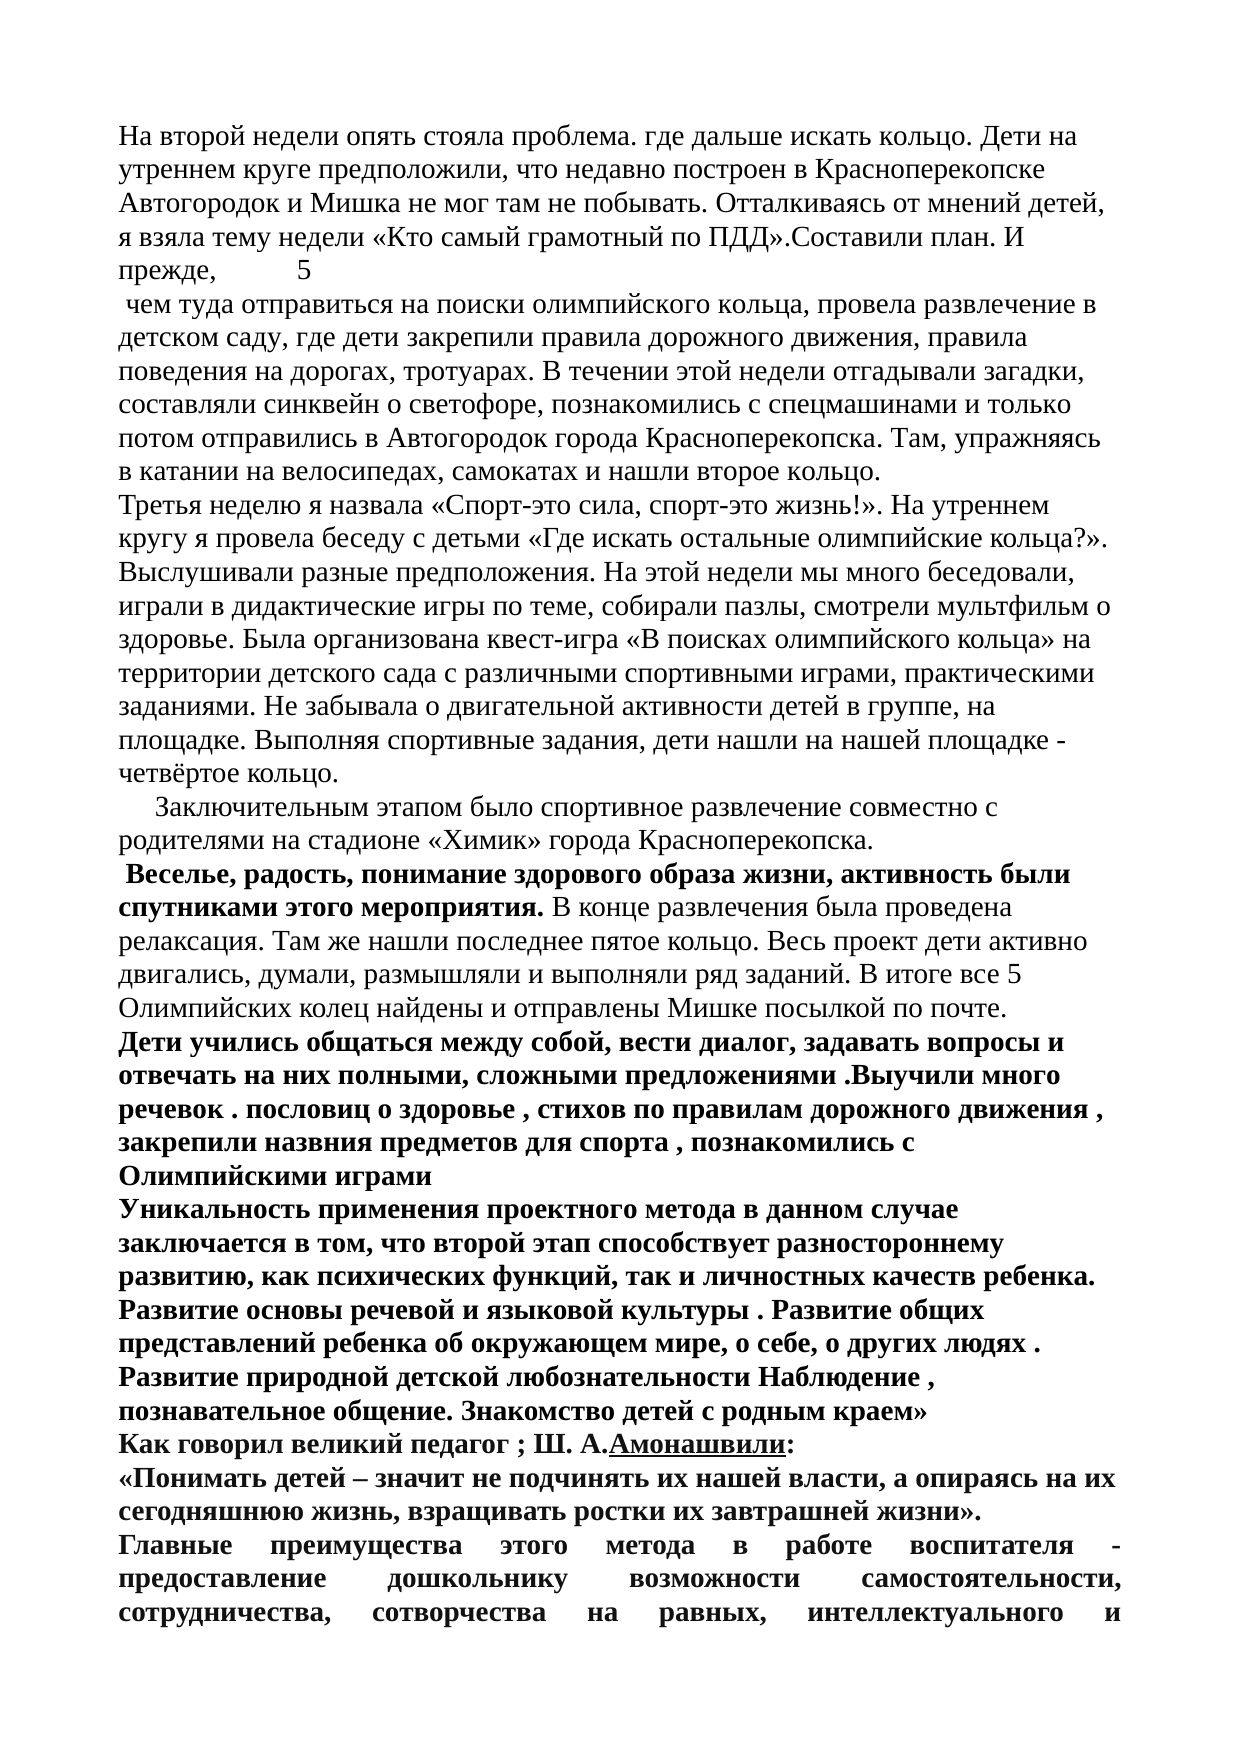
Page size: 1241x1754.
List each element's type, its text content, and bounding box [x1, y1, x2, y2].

text Как говорил великий педагог ; Ш. А.Амонашвили: [118, 1426, 1122, 1460]
text Главные преимущества этого метода в работе воспитателя - предоставление дошкольнику возможности самостоятельности, сотрудничества, сотворчества на равных, интеллектуального и [118, 1527, 1122, 1627]
text «Понимать детей – значит не подчинять их нашей власти, а опираясь на их сегодняшнюю жизнь, взращивать ростки их завтрашней жизни». [118, 1460, 1122, 1527]
text Дети учились общаться между собой, вести диалог, задавать вопросы и отвечать на них полными, сложными предложениями .Выучили много речевок . пословиц о здоровье , стихов по правилам дорожного движения , закрепили назвния предметов для спорта , познакомились с Олимпийскими играми Уникальность применения проектного метода в данном случае заключается в том, что второй этап способствует разностороннему развитию, как психических функций, так и личностных качеств ребенка. [118, 1024, 1122, 1292]
text Развитие основы речевой и языковой культуры . Развитие общих представлений ребенка об окружающем мире, о себе, о других людях . Развитие природной детской любознательности Наблюдение , познавательное общение. Знакомство детей с родным краем» [118, 1292, 1122, 1426]
text Веселье, радость, понимание здорового образа жизни, активность были спутниками этого мероприятия. В конце развлечения была проведена релаксация. Там же нашли последнее пятое кольцо. Весь проект дети активно двигались, думали, размышляли и выполняли ряд заданий. В итоге все 5 Олимпийских колец найдены и отправлены Мишке посылкой по почте. [118, 856, 1122, 1024]
text чем туда отправиться на поиски олимпийского кольца, провела развлечение в детском саду, где дети закрепили правила дорожного движения, правила поведения на дорогах, тротуарах. В течении этой недели отгадывали загадки, составляли синквейн о светофоре, познакомились с спецмашинами и только потом отправились в Автогородок города Красноперекопска. Там, упражняясь в катании на велосипедах, самокатах и нашли второе кольцо. [118, 286, 1122, 487]
text На второй недели опять стояла проблема. где дальше искать кольцо. Дети на утреннем круге предположили, что недавно построен в Красноперекопске Автогородок и Мишка не мог там не побывать. Отталкиваясь от мнений детей, я взяла тему недели «Кто самый грамотный по ПДД».Составили план. И прежде, 5 [118, 118, 1122, 286]
text Третья неделю я назвала «Спорт-это сила, спорт-это жизнь!». На утреннем кругу я провела беседу с детьми «Где искать остальные олимпийские кольца?». Выслушивали разные предположения. На этой недели мы много беседовали, играли в дидактические игры по теме, собирали пазлы, смотрели мультфильм о здоровье. Была организована квест-игра «В поисках олимпийского кольца» на территории детского сада с различными спортивными играми, практическими заданиями. Не забывала о двигательной активности детей в группе, на площадке. Выполняя спортивные задания, дети нашли на нашей площадке - четвёртое кольцо. [118, 487, 1122, 789]
text Заключительным этапом было спортивное развлечение совместно с родителями на стадионе «Химик» города Красноперекопска. [118, 789, 1122, 856]
